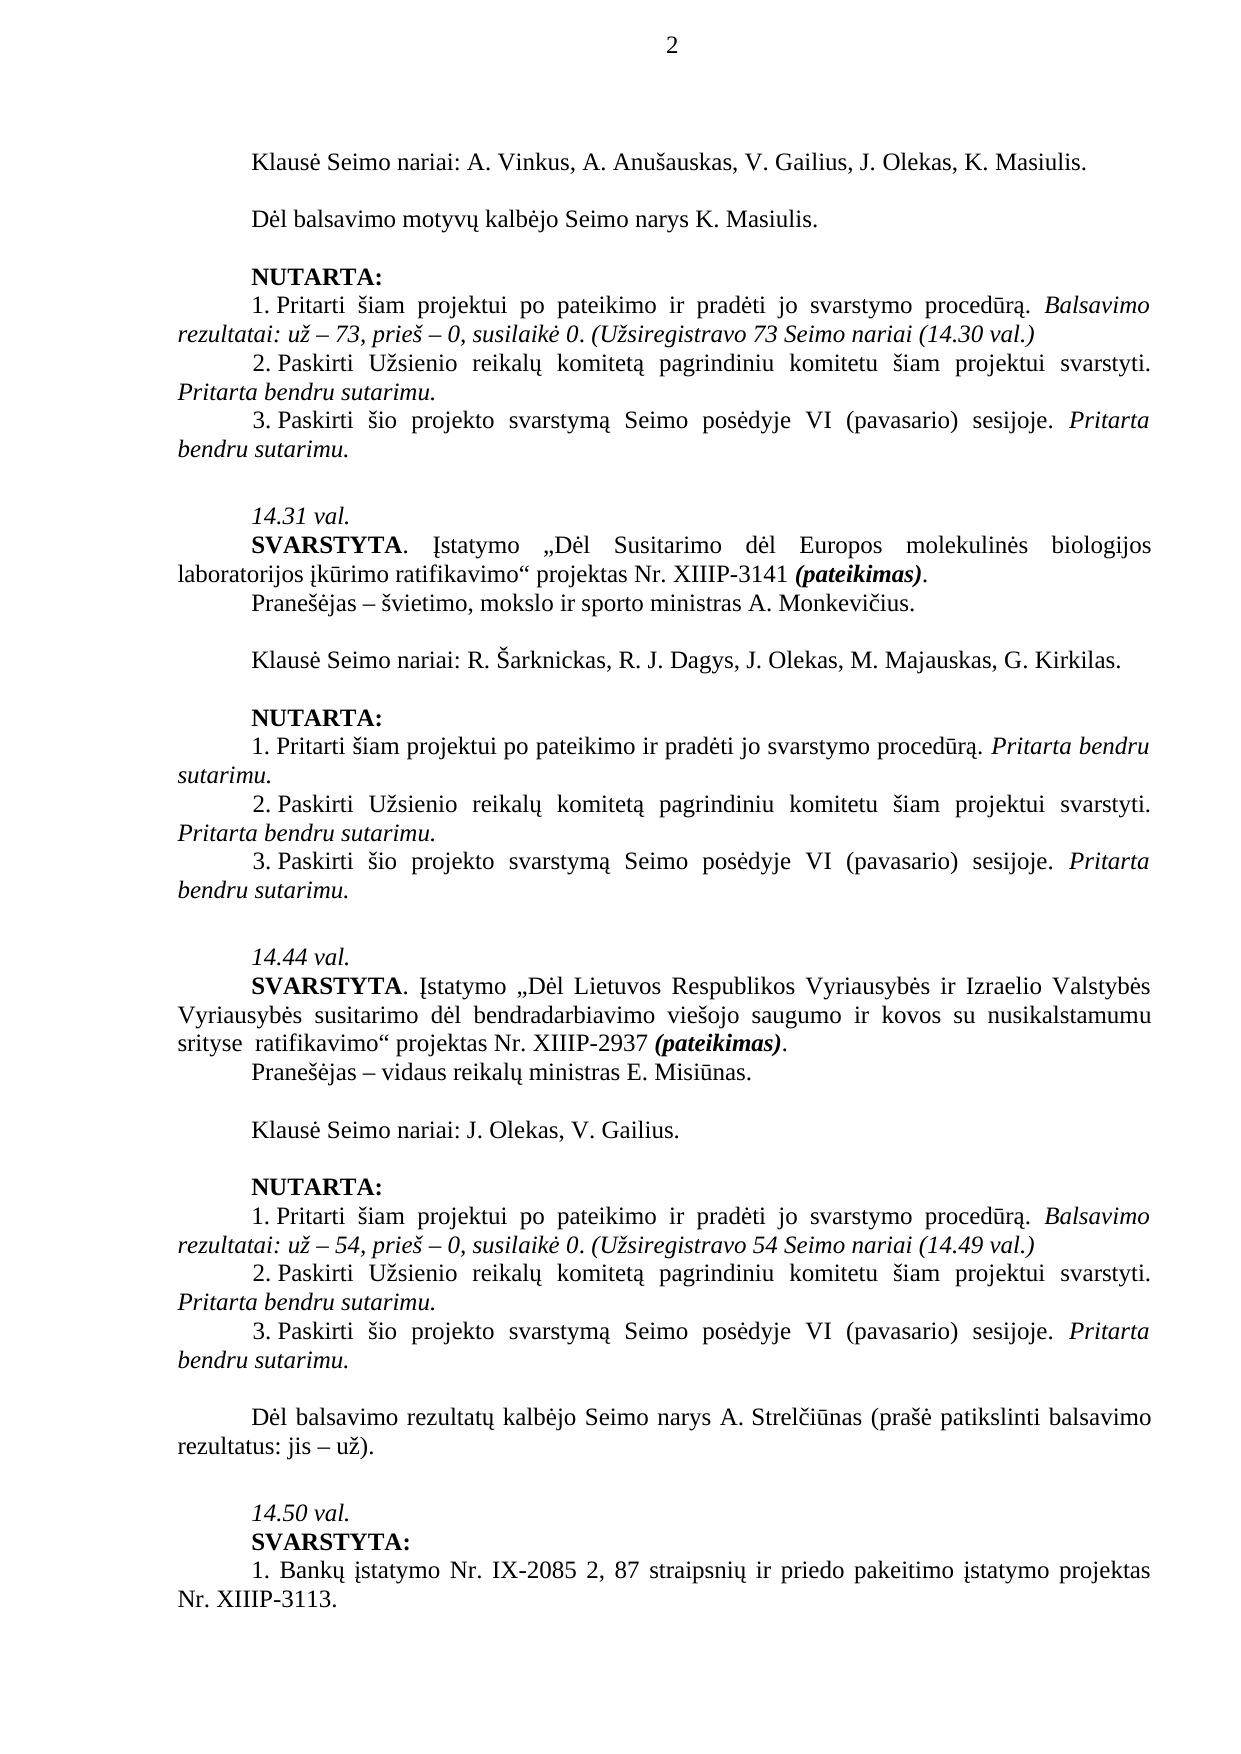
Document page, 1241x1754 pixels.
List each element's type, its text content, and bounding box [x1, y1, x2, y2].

text SVARSTYTA. Įstatymo „Dėl Lietuvos Respublikos Vyriausybės ir Izraelio Valstybės Vyriausybės susitarimo dėl bendradarbiavimo viešojo saugumo ir kovos su nusikalstamumu srityse ratifikavimo“ projektas Nr. XIIIP-2937 (pateikimas). [177, 971, 1152, 1057]
text 1. Pritarti šiam projektui po pateikimo ir pradėti jo svarstymo procedūrą. Pritarta bendru sutarimu. [177, 731, 1152, 789]
text 2. Paskirti Užsienio reikalų komitetą pagrindiniu komitetu šiam projektui svarstyti. Pritarta bendru sutarimu. [177, 1258, 1152, 1316]
text 14.50 val. [177, 1498, 1152, 1527]
text Pranešėjas – švietimo, mokslo ir sporto ministras A. Monkevičius. [177, 588, 1152, 616]
text 1. Pritarti šiam projektui po pateikimo ir pradėti jo svarstymo procedūrą. Balsavimo rezultatai: už – 73, prieš – 0, susilaikė 0. (Užsiregistravo 73 Seimo nariai (14.30 val.) [177, 291, 1152, 348]
text 3. Paskirti šio projekto svarstymą Seimo posėdyje VI (pavasario) sesijoje. Pritarta bendru sutarimu. [177, 846, 1152, 904]
text 2. Paskirti Užsienio reikalų komitetą pagrindiniu komitetu šiam projektui svarstyti. Pritarta bendru sutarimu. [177, 789, 1152, 846]
text NUTARTA: [177, 1172, 1152, 1201]
text 2. Paskirti Užsienio reikalų komitetą pagrindiniu komitetu šiam projektui svarstyti. Pritarta bendru sutarimu. [177, 348, 1152, 406]
text NUTARTA: [177, 262, 1152, 291]
text 14.31 val. [177, 501, 1152, 530]
text Pranešėjas – vidaus reikalų ministras E. Misiūnas. [177, 1057, 1152, 1086]
text SVARSTYTA. Įstatymo „Dėl Susitarimo dėl Europos molekulinės biologijos laboratorijos įkūrimo ratifikavimo“ projektas Nr. XIIIP-3141 (pateikimas). [177, 530, 1152, 588]
text SVARSTYTA: [177, 1527, 1152, 1556]
text 3. Paskirti šio projekto svarstymą Seimo posėdyje VI (pavasario) sesijoje. Pritarta bendru sutarimu. [177, 406, 1152, 463]
text 3. Paskirti šio projekto svarstymą Seimo posėdyje VI (pavasario) sesijoje. Pritarta bendru sutarimu. [177, 1316, 1152, 1373]
text Dėl balsavimo rezultatų kalbėjo Seimo narys A. Strelčiūnas (prašė patikslinti balsavimo rezultatus: jis – už). [177, 1402, 1152, 1460]
text Klausė Seimo nariai: R. Šarknickas, R. J. Dagys, J. Olekas, M. Majauskas, G. Kirkilas. [177, 645, 1152, 674]
text 1. Pritarti šiam projektui po pateikimo ir pradėti jo svarstymo procedūrą. Balsavimo rezultatai: už – 54, prieš – 0, susilaikė 0. (Užsiregistravo 54 Seimo nariai (14.49 val.) [177, 1201, 1152, 1258]
text NUTARTA: [177, 703, 1152, 731]
text Klausė Seimo nariai: A. Vinkus, A. Anušauskas, V. Gailius, J. Olekas, K. Masiulis. [177, 147, 1152, 176]
text Klausė Seimo nariai: J. Olekas, V. Gailius. [177, 1115, 1152, 1143]
text 14.44 val. [177, 942, 1152, 971]
text Dėl balsavimo motyvų kalbėjo Seimo narys K. Masiulis. [177, 204, 1152, 233]
text 1. Bankų įstatymo Nr. IX-2085 2, 87 straipsnių ir priedo pakeitimo įstatymo projektas Nr. XIIIP-3113. [177, 1556, 1152, 1613]
